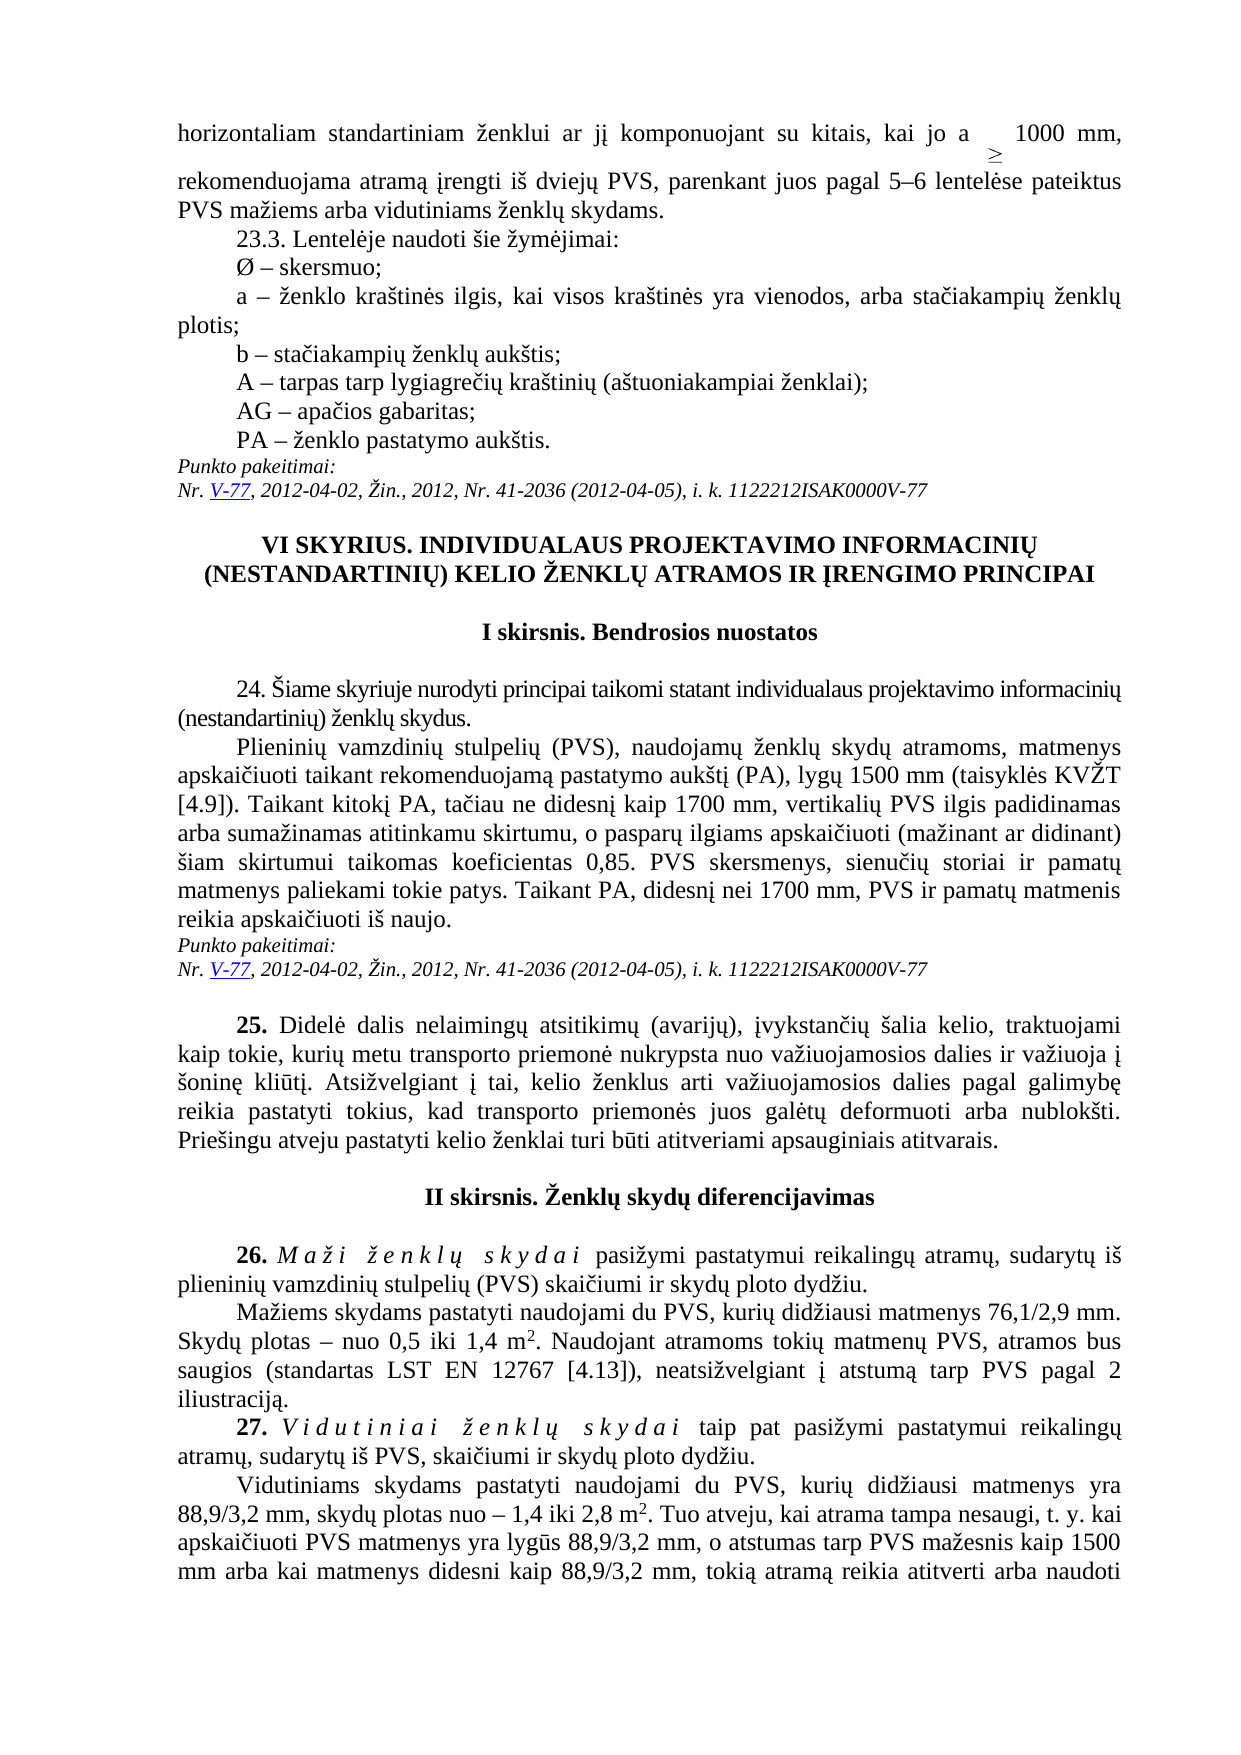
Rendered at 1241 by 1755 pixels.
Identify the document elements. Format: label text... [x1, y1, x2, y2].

text PA – ženklo pastatymo aukštis. [177, 425, 1122, 454]
text Nr. V-77, 2012-04-02, Žin., 2012, Nr. 41-2036 (2012-04-05), i. k. 1122212ISAK0000V-77 [177, 478, 1122, 502]
text Nr. V-77, 2012-04-02, Žin., 2012, Nr. 41-2036 (2012-04-05), i. k. 1122212ISAK0000V-77 [177, 957, 1122, 981]
text a – ženklo kraštinės ilgis, kai visos kraštinės yra vienodos, arba stačiakampių ženklų plotis; [177, 281, 1122, 339]
text Plieninių vamzdinių stulpelių (PVS), naudojamų ženklų skydų atramoms, matmenys apskaičiuoti taikant rekomenduojamą pastatymo aukštį (PA), lygų 1500 mm (taisyklės KVŽT [4.9]). Taikant kitokį PA, tačiau ne didesnį kaip 1700 mm, vertikalių PVS ilgis padidinamas arba sumažinamas atitinkamu skirtumu, o pasparų ilgiams apskaičiuoti (mažinant ar didinant) šiam skirtumui taikomas koeficientas 0,85. PVS skersmenys, sienučių storiai ir pamatų matmenys paliekami tokie patys. Taikant PA, didesnį nei 1700 mm, PVS ir pamatų matmenis reikia apskaičiuoti iš naujo. [177, 732, 1122, 933]
text Mažiems skydams pastatyti naudojami du PVS, kurių didžiausi matmenys 76,1/2,9 mm. Skydų plotas – nuo 0,5 iki 1,4 m2. Naudojant atramoms tokių matmenų PVS, atramos bus saugios (standartas LST EN 12767 [4.13]), neatsižvelgiant į atstumą tarp PVS pagal 2 iliustraciją. [177, 1297, 1122, 1412]
text 24. Šiame skyriuje nurodyti principai taikomi statant individualaus projektavimo informacinių (nestandartinių) ženklų skydus. [177, 674, 1122, 732]
text 23.3. Lentelėje naudoti šie žymėjimai: [177, 224, 1122, 252]
text Vidutiniams skydams pastatyti naudojami du PVS, kurių didžiausi matmenys yra 88,9/3,2 mm, skydų plotas nuo – 1,4 iki 2,8 m2. Tuo atveju, kai atrama tampa nesaugi, t. y. kai apskaičiuoti PVS matmenys yra lygūs 88,9/3,2 mm, o atstumas tarp PVS mažesnis kaip 1500 mm arba kai matmenys didesni kaip 88,9/3,2 mm, tokią atramą reikia atitverti arba naudoti [177, 1470, 1122, 1585]
text 23.2. Standartinių kelio ženklų atramoms naudojamas vienas PVS, tačiau esant horizontaliam standartiniam ženklui ar jį komponuojant su kitais, kai jo a >= 1000 mm, rekomenduojama atramą įrengti iš dviejų PVS, parenkant juos pagal 5–6 lentelėse pateiktus PVS mažiems arba vidutiniams ženklų skydams. [177, 118, 1122, 224]
text b – stačiakampių ženklų aukštis; [177, 339, 1122, 367]
text AG – apačios gabaritas; [177, 396, 1122, 425]
text SKERSMUOØ – skersmuo; [177, 252, 1122, 281]
text 25. Didelė dalis nelaimingų atsitikimų (avarijų), įvykstančių šalia kelio, traktuojami kaip tokie, kurių metu transporto priemonė nukrypsta nuo važiuojamosios dalies ir važiuoja į šoninę kliūtį. Atsižvelgiant į tai, kelio ženklus arti važiuojamosios dalies pagal galimybę reikia pastatyti tokius, kad transporto priemonės juos galėtų deformuoti arba nublokšti. Priešingu atveju pastatyti kelio ženklai turi būti atitveriami apsauginiais atitvarais. [177, 1010, 1122, 1154]
text 27. Vidutiniai ženklų skydai taip pat pasižymi pastatymui reikalingų atramų, sudarytų iš PVS, skaičiumi ir skydų ploto dydžiu. [177, 1412, 1122, 1470]
text II skirsnis. Ženklų skydų diferencijavimas [177, 1182, 1122, 1211]
text 26. Maži ženklų skydai pasižymi pastatymui reikalingų atramų, sudarytų iš plieninių vamzdinių stulpelių (PVS) skaičiumi ir skydų ploto dydžiu. [177, 1240, 1122, 1297]
text VI SKYRIUS. INDIVIDUALAUS PROJEKTAVIMO INFORMACINIŲ (NESTANDARTINIŲ) KELIO ŽENKLŲ ATRAMOS IR ĮRENGIMO PRINCIPAI [177, 531, 1122, 588]
text Punkto pakeitimai: [177, 933, 1122, 957]
text A – tarpas tarp lygiagrečių kraštinių (aštuoniakampiai ženklai); [177, 367, 1122, 396]
text Punkto pakeitimai: [177, 454, 1122, 478]
text I skirsnis. Bendrosios nuostatos [177, 617, 1122, 646]
